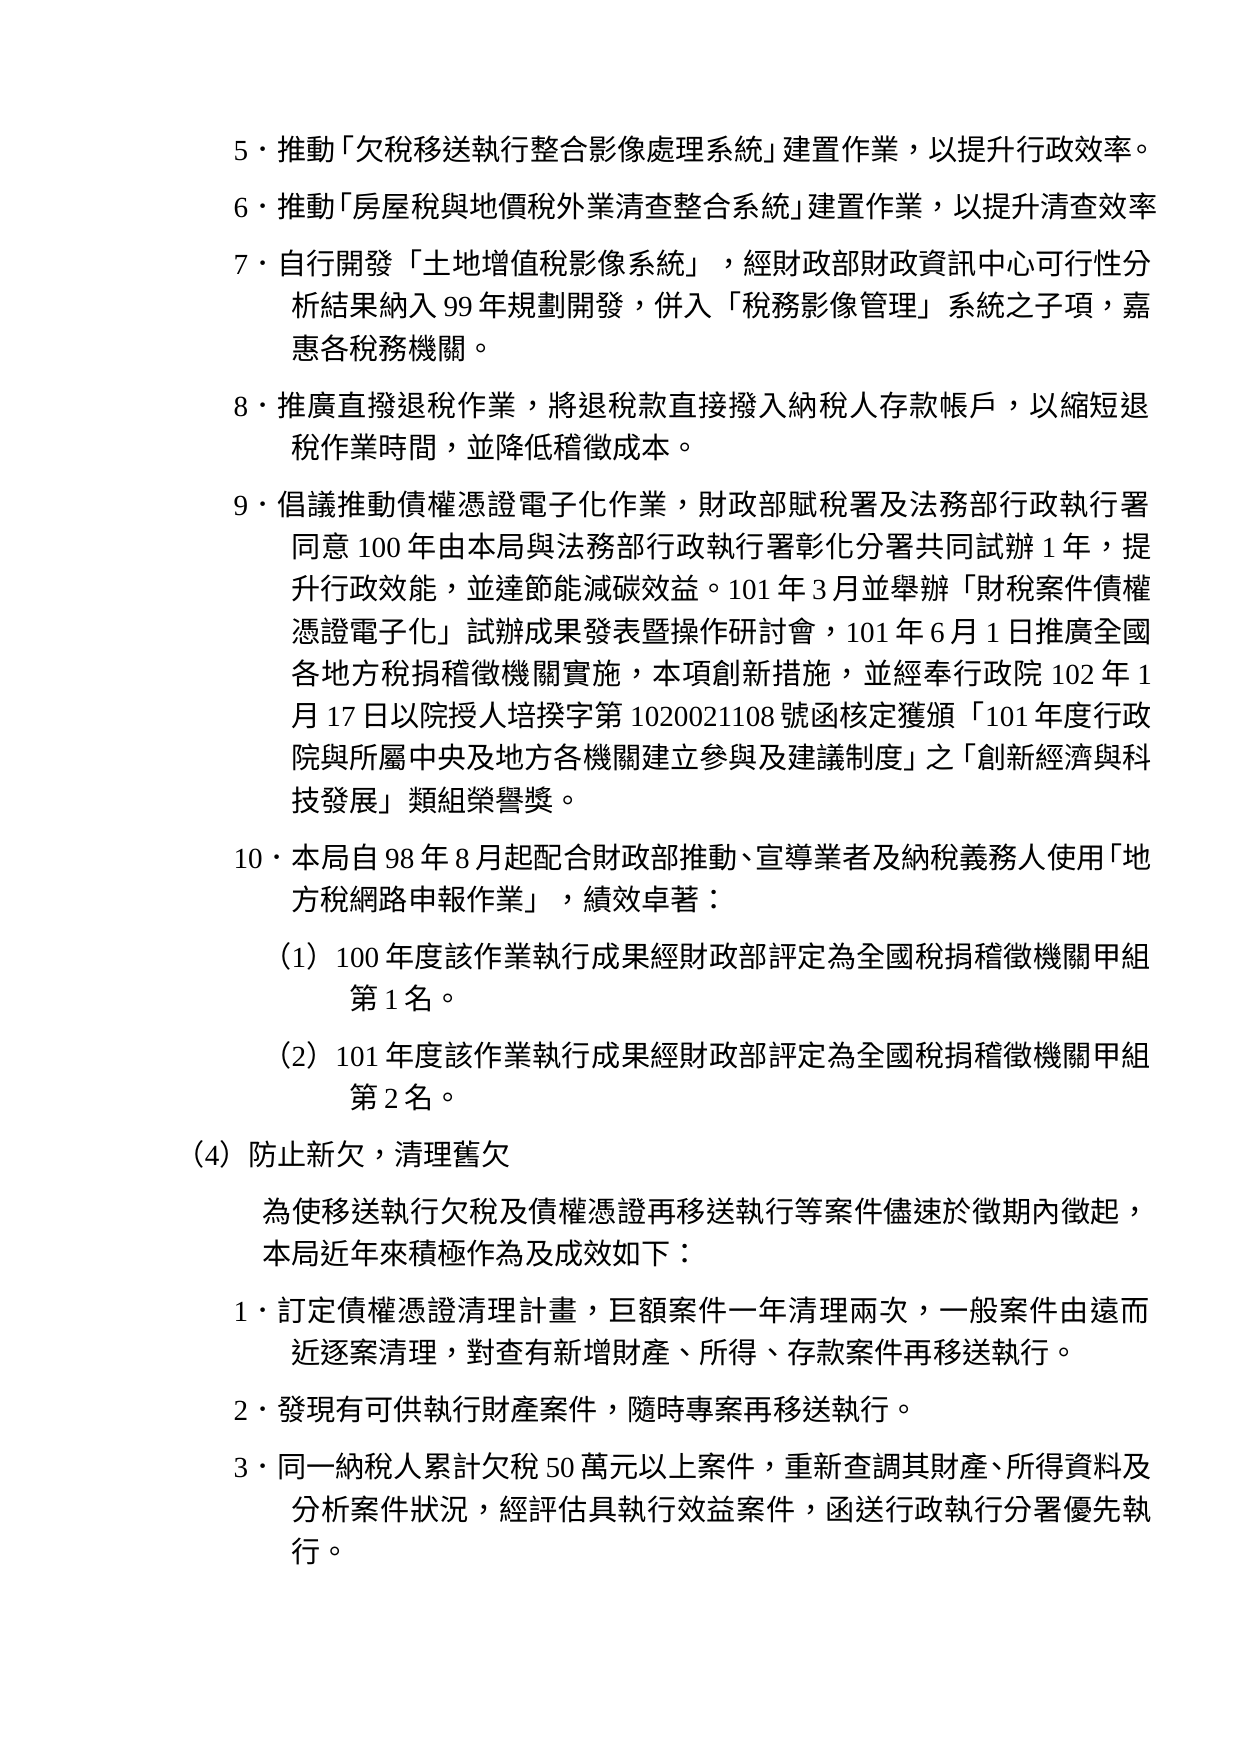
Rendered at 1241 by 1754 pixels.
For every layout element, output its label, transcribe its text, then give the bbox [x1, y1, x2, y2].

list 自行開發「土地增值稅影像系統」，經財政部財政資訊中心可行性分析結果納入99年規劃開發，併入「稅務影像管理」系統之子項，嘉惠各稅務機關。 [233, 241, 1152, 368]
list 100年度該作業執行成果經財政部評定為全國稅捐稽徵機關甲組第1名。 [262, 933, 1152, 1018]
list 倡議推動債權憑證電子化作業，財政部賦稅署及法務部行政執行署同意100年由本局與法務部行政執行署彰化分署共同試辦1年，提升行政效能，並達節能減碳效益。101年3月並舉辦「財稅案件債權憑證電子化」試辦成果發表暨操作研討會，101年6月1日推廣全國各地方稅捐稽徵機關實施，本項創新措施，並經奉行政院102年1月17日以院授人培揆字第1020021108號函核定獲頒「101年度行政院與所屬中央及地方各機關建立參與及建議制度」之「創新經濟與科技發展」類組榮譽獎。 [233, 481, 1152, 820]
list 發現有可供執行財產案件，隨時專案再移送執行。 [233, 1387, 1152, 1429]
list 本局自98年8月起配合財政部推動、宣導業者及納稅義務人使用「地方稅網路申報作業」，績效卓著： [233, 834, 1152, 919]
list 推動「房屋稅與地價稅外業清查整合系統」建置作業，以提升清查效率。 [233, 184, 1152, 226]
text 為使移送執行欠稅及債權憑證再移送執行等案件儘速於徵期內徵起，本局近年來積極作為及成效如下： [262, 1189, 1152, 1273]
list 同一納稅人累計欠稅50萬元以上案件，重新查調其財產、所得資料及分析案件狀況，經評估具執行效益案件，函送行政執行分署優先執行。 [233, 1444, 1152, 1571]
list 101年度該作業執行成果經財政部評定為全國稅捐稽徵機關甲組第2名。 [262, 1033, 1152, 1117]
list 推動「欠稅移送執行整合影像處理系統」建置作業，以提升行政效率。 [233, 127, 1152, 169]
list 推廣直撥退稅作業，將退稅款直接撥入納稅人存款帳戶，以縮短退稅作業時間，並降低稽徵成本。 [233, 382, 1152, 467]
list 訂定債權憑證清理計畫，巨額案件一年清理兩次，一般案件由遠而近逐案清理，對查有新增財產、所得、存款案件再移送執行。 [233, 1288, 1152, 1372]
list 防止新欠，清理舊欠 [175, 1132, 1152, 1174]
